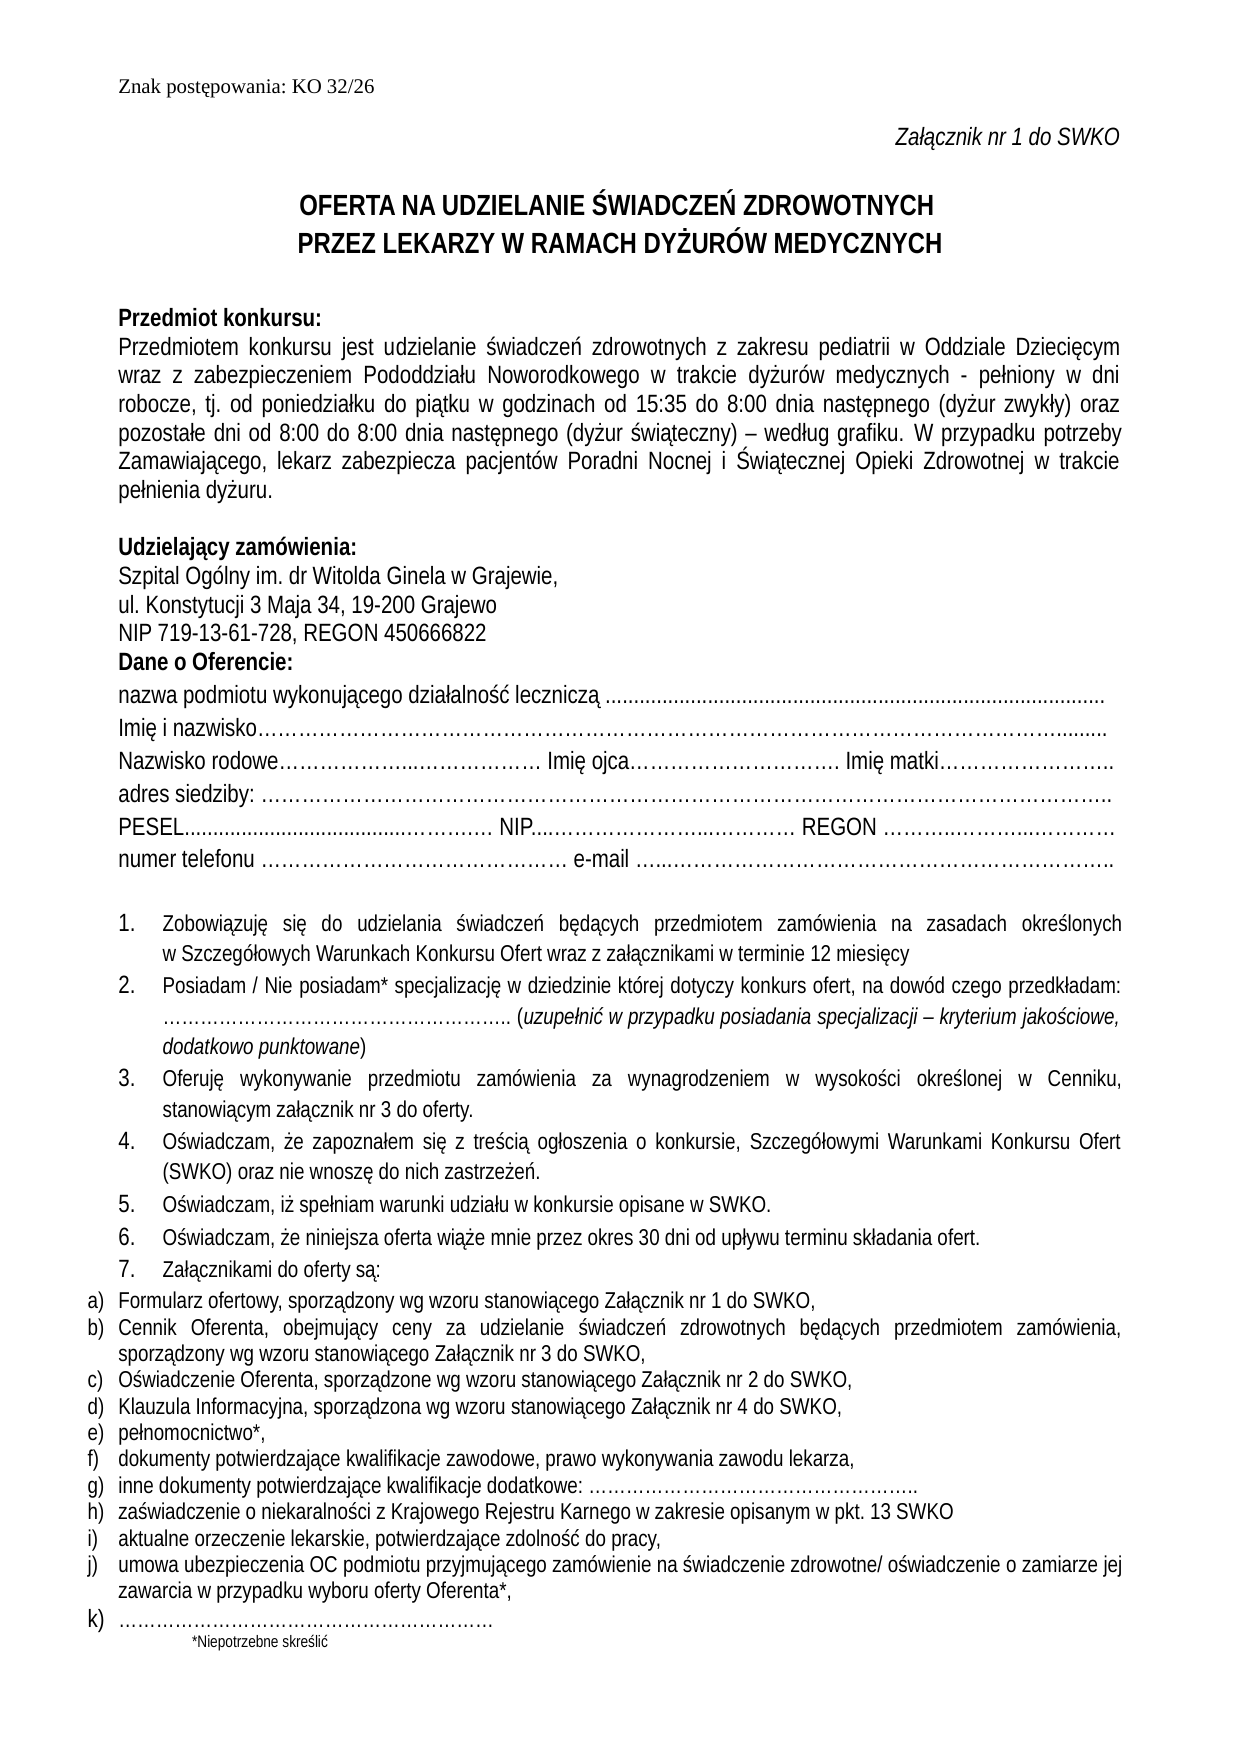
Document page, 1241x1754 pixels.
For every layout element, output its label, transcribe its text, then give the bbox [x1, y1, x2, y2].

list Klauzula Informacyjna, sporządzona wg wzoru stanowiącego Załącznik nr 4 do SWKO, [87, 1393, 1122, 1419]
text Nazwisko rodowe………………...……………… Imię ojca…………………………. Imię matki…………………….. [118, 746, 1122, 774]
list zaświadczenie o niekaralności z Krajowego Rejestru Karnego w zakresie opisanym w pkt. 13 SWKO [87, 1498, 1122, 1524]
list …………………………………………………… [87, 1603, 1122, 1632]
text OFERTA NA UDZIELANIE ŚWIADCZEŃ ZDROWOTNYCH [118, 188, 1122, 221]
text numer telefonu ……………………………………… e-mail …...……………………………………………………….. [118, 844, 1122, 873]
list Oświadczenie Oferenta, sporządzone wg wzoru stanowiącego Załącznik nr 2 do SWKO, [87, 1366, 1122, 1393]
list Oświadczam, że niniejsza oferta wiąże mnie przez okres 30 dni od upływu terminu składania ofert. [118, 1221, 1122, 1250]
text Imię i nazwisko………………………………………………………………………………………………………......... [118, 713, 1122, 741]
text PRZEZ LEKARZY W RAMACH DYŻURÓW MEDYCZNYCH [118, 226, 1122, 260]
list Posiadam / Nie posiadam* specjalizację w dziedzinie której dotyczy konkurs ofert, na dowód czego przedkładam: ……………………………………………….. (uzupełnić w przypadku posiadania specjalizacji – kryterium jakościowe, dodatkowo punktowane) [118, 970, 1122, 1059]
text *Niepotrzebne skreślić [192, 1632, 1122, 1651]
list Oświadczam, iż spełniam warunki udziału w konkursie opisane w SWKO. [118, 1188, 1122, 1217]
list aktualne orzeczenie lekarskie, potwierdzające zdolność do pracy, [87, 1524, 1122, 1551]
list dokumenty potwierdzające kwalifikacje zawodowe, prawo wykonywania zawodu lekarza, [87, 1445, 1122, 1472]
list inne dokumenty potwierdzające kwalifikacje dodatkowe: …………………………………………….. [87, 1472, 1122, 1498]
text ul. Konstytucji 3 Maja 34, 19-200 Grajewo [118, 589, 1122, 618]
text PESEL.......................................……….… NIP....…………………...………… REGON ………..………...………… [118, 811, 1122, 840]
text nazwa podmiotu wykonującego działalność leczniczą ........................................................................................ [118, 680, 1122, 708]
subtitle Przedmiot konkursu: [118, 303, 1122, 332]
list pełnomocnictwo*, [87, 1419, 1122, 1445]
list Załącznikami do oferty są: [118, 1254, 1122, 1283]
list Formularz ofertowy, sporządzony wg wzoru stanowiącego Załącznik nr 1 do SWKO, [87, 1287, 1122, 1314]
list Oferuję wykonywanie przedmiotu zamówienia za wynagrodzeniem w wysokości określonej w Cenniku, stanowiącym załącznik nr 3 do oferty. [118, 1063, 1122, 1122]
text Udzielający zamówienia: [118, 532, 1122, 561]
list umowa ubezpieczenia OC podmiotu przyjmującego zamówienie na świadczenie zdrowotne/ oświadczenie o zamiarze jej zawarcia w przypadku wyboru oferty Oferenta*, [87, 1551, 1122, 1603]
text Przedmiotem konkursu jest udzielanie świadczeń zdrowotnych z zakresu pediatrii w Oddziale Dziecięcym wraz z zabezpieczeniem Pododdziału Noworodkowego w trakcie dyżurów medycznych - pełniony w dni robocze, tj. od poniedziałku do piątku w godzinach od 15:35 do 8:00 dnia następnego (dyżur zwykły) oraz pozostałe dni od 8:00 do 8:00 dnia następnego (dyżur świąteczny) – według grafiku. W przypadku potrzeby Zamawiającego, lekarz zabezpiecza pacjentów Poradni Nocnej i Świątecznej Opieki Zdrowotnej w trakcie pełnienia dyżuru. [118, 332, 1122, 504]
list Zobowiązuję się do udzielania świadczeń będących przedmiotem zamówienia na zasadach określonych w Szczegółowych Warunkach Konkursu Ofert wraz z załącznikami w terminie 12 miesięcy [118, 907, 1122, 966]
list Cennik Oferenta, obejmujący ceny za udzielanie świadczeń zdrowotnych będących przedmiotem zamówienia, sporządzony wg wzoru stanowiącego Załącznik nr 3 do SWKO, [87, 1314, 1122, 1366]
text NIP 719-13-61-728, REGON 450666822 [118, 618, 1122, 647]
text Załącznik nr 1 do SWKO [118, 122, 1122, 151]
list Oświadczam, że zapoznałem się z treścią ogłoszenia o konkursie, Szczegółowymi Warunkami Konkursu Ofert (SWKO) oraz nie wnoszę do nich zastrzeżeń. [118, 1126, 1122, 1185]
text Szpital Ogólny im. dr Witolda Ginela w Grajewie, [118, 561, 1122, 589]
text Dane o Oferencie: [118, 647, 1122, 676]
text adres siedziby: …………………………………………………………………………………………………………….. [118, 778, 1122, 807]
